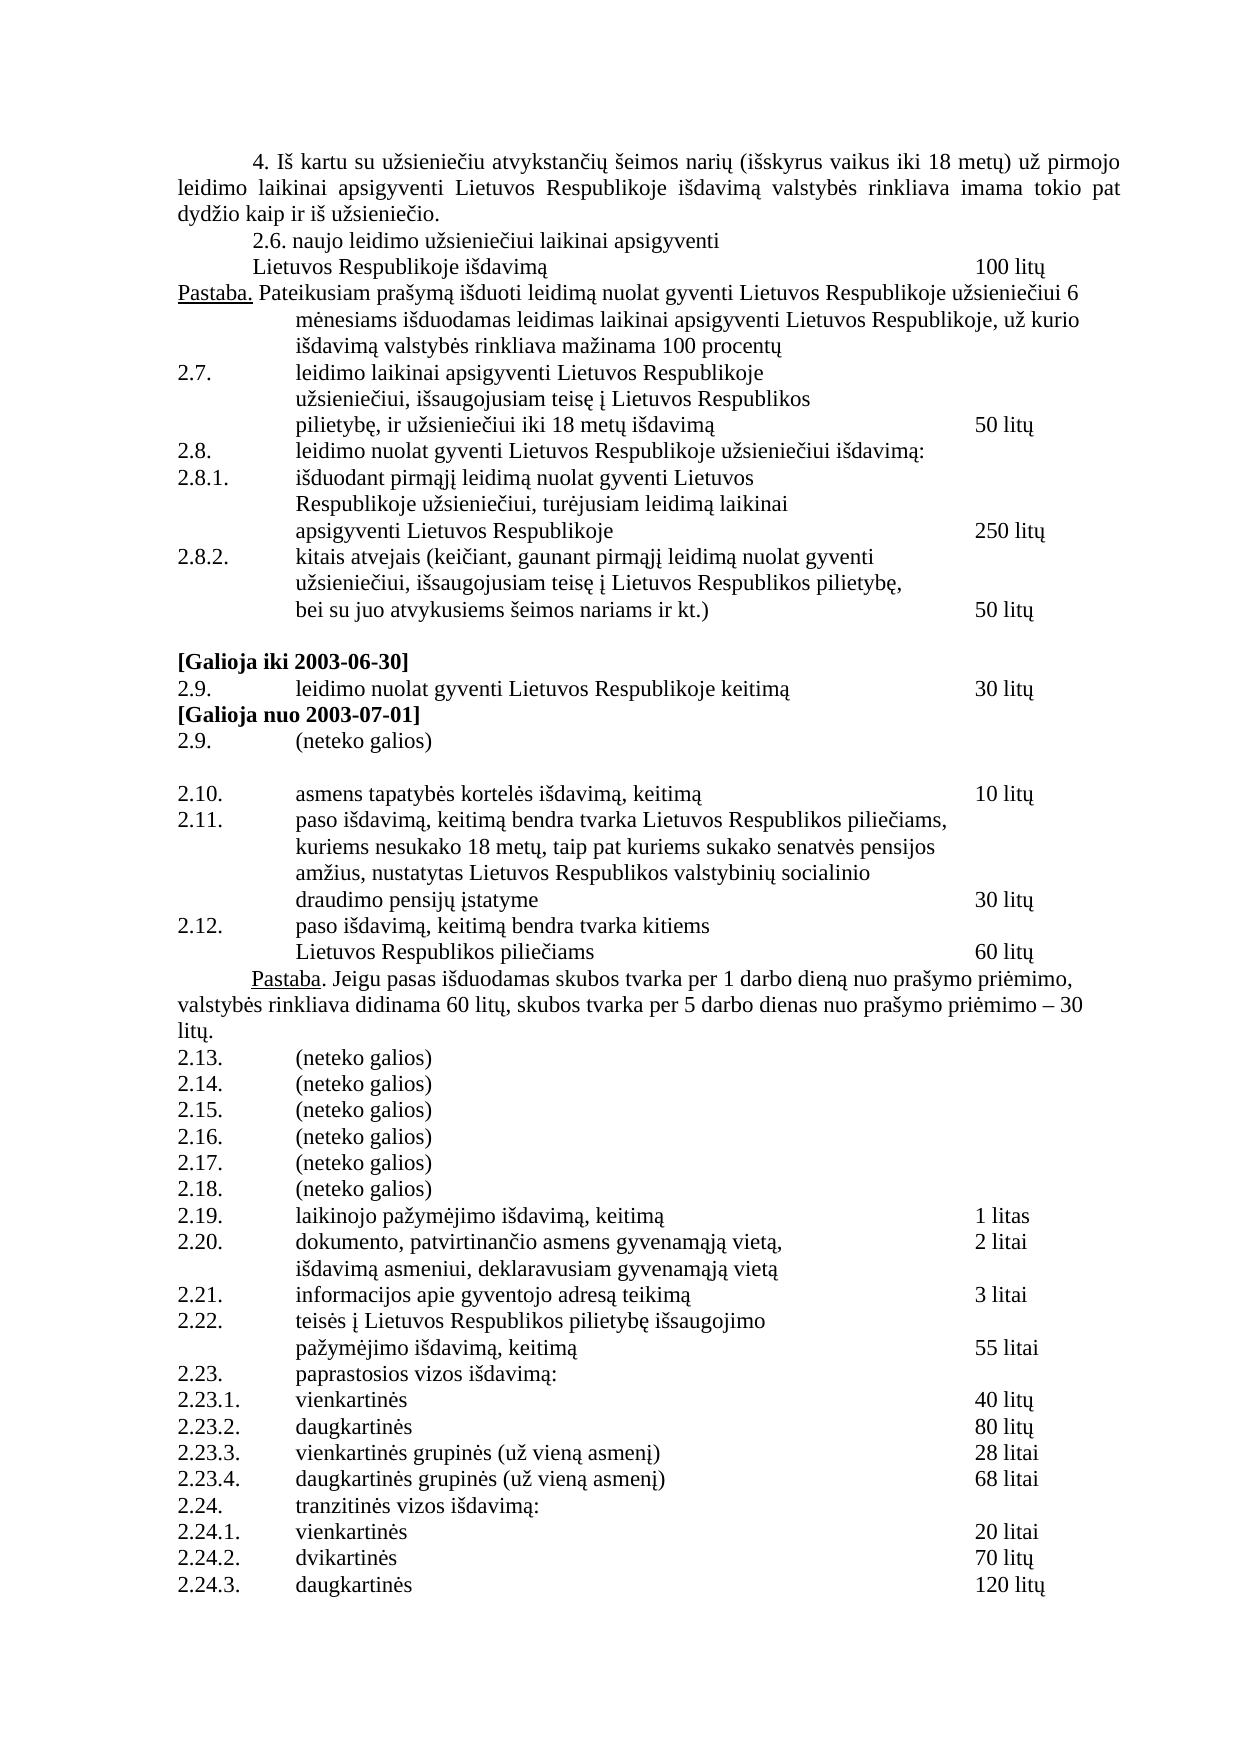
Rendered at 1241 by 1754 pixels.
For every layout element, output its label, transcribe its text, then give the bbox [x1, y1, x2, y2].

text 2.24. tranzitinės vizos išdavimą: [177, 1492, 1122, 1518]
text 2.7. leidimo laikinai apsigyventi Lietuvos Respublikoje užsieniečiui, išsaugojusiam teisę į Lietuvos Respublikos pilietybę, ir užsieniečiui iki 18 metų išdavimą 50 litų [177, 358, 1122, 438]
text 2.10. asmens tapatybės kortelės išdavimą, keitimą 10 litų [177, 780, 1122, 807]
text 2.24.2. dvikartinės 70 litų [177, 1544, 1122, 1571]
text 2.12. paso išdavimą, keitimą bendra tvarka kitiems [177, 912, 1122, 938]
text Pastaba. Jeigu pasas išduodamas skubos tvarka per 1 darbo dieną nuo prašymo priėmimo, valstybės rinkliava didinama 60 litų, skubos tvarka per 5 darbo dienas nuo prašymo priėmimo – 30 litų. [177, 965, 1122, 1044]
text išdavimą asmeniui, deklaravusiam gyvenamąją vietą [295, 1254, 1122, 1281]
text 2.17. (neteko galios) [177, 1149, 1122, 1176]
text 2.19. laikinojo pažymėjimo išdavimą, keitimą 1 litas [177, 1202, 1122, 1228]
text 2.8. leidimo nuolat gyventi Lietuvos Respublikoje užsieniečiui išdavimą: [177, 438, 1122, 464]
text [Galioja nuo 2003-07-01] [177, 701, 1122, 727]
text kuriems nesukako 18 metų, taip pat kuriems sukako senatvės pensijos [177, 833, 1122, 859]
text 2.15. (neteko galios) [177, 1096, 1122, 1123]
text 2.24.1. vienkartinės 20 litai [177, 1518, 1122, 1544]
text 2.8.1. išduodant pirmąjį leidimą nuolat gyventi Lietuvos [177, 464, 1122, 490]
text 2.23.2. daugkartinės 80 litų [177, 1413, 1122, 1439]
text 2.23.3. vienkartinės grupinės (už vieną asmenį) 28 litai [177, 1439, 1122, 1465]
text Lietuvos Respublikos piliečiams 60 litų [177, 938, 1122, 965]
text [Galioja iki 2003-06-30] [177, 648, 1122, 675]
text 2.23.4. daugkartinės grupinės (už vieną asmenį) 68 litai [177, 1465, 1122, 1492]
text 2.23.1. vienkartinės 40 litų [177, 1386, 1122, 1413]
text užsieniečiui, išsaugojusiam teisę į Lietuvos Respublikos pilietybę, [177, 569, 1122, 596]
text 2.16. (neteko galios) [177, 1123, 1122, 1149]
text Lietuvos Respublikoje išdavimą 100 litų [177, 253, 1122, 279]
text bei su juo atvykusiems šeimos nariams ir kt.) 50 litų [177, 596, 1122, 622]
text 2.18. (neteko galios) [177, 1176, 1122, 1202]
text 2.14. (neteko galios) [177, 1070, 1122, 1096]
text 4. Iš kartu su užsieniečiu atvykstančių šeimos narių (išskyrus vaikus iki 18 metų) už pirmojo leidimo laikinai apsigyventi Lietuvos Respublikoje išdavimą valstybės rinkliava imama tokio pat dydžio kaip ir iš užsieniečio. [177, 148, 1122, 227]
text 2.20. dokumento, patvirtinančio asmens gyvenamąją vietą, 2 litai [177, 1228, 1122, 1254]
text 2.9. (neteko galios) [177, 727, 1122, 754]
text 2.22. teisės į Lietuvos Respublikos pilietybę išsaugojimo pažymėjimo išdavimą, keitimą 55 litai [177, 1307, 1122, 1360]
text 2.21. informacijos apie gyventojo adresą teikimą 3 litai [177, 1281, 1122, 1307]
text 2.8.2. kitais atvejais (keičiant, gaunant pirmąjį leidimą nuolat gyventi [177, 543, 1122, 569]
text Pastaba. Pateikusiam prašymą išduoti leidimą nuolat gyventi Lietuvos Respublikoje užsieniečiui 6 mėnesiams išduodamas leidimas laikinai apsigyventi Lietuvos Respublikoje, už kurio išdavimą valstybės rinkliava mažinama 100 procentų [177, 279, 1122, 358]
text amžius, nustatytas Lietuvos Respublikos valstybinių socialinio [177, 859, 1122, 886]
text 2.9. leidimo nuolat gyventi Lietuvos Respublikoje keitimą 30 litų [177, 675, 1122, 701]
text draudimo pensijų įstatyme 30 litų [177, 886, 1122, 912]
text 2.6. naujo leidimo užsieniečiui laikinai apsigyventi [177, 227, 1122, 253]
text Respublikoje užsieniečiui, turėjusiam leidimą laikinai [177, 490, 1122, 517]
text 2.24.3. daugkartinės 120 litų [177, 1571, 1122, 1597]
text 2.23. paprastosios vizos išdavimą: [177, 1360, 1122, 1386]
text 2.13. (neteko galios) [177, 1044, 1122, 1070]
text 2.11. paso išdavimą, keitimą bendra tvarka Lietuvos Respublikos piliečiams, [177, 807, 1122, 833]
text apsigyventi Lietuvos Respublikoje 250 litų [177, 517, 1122, 543]
